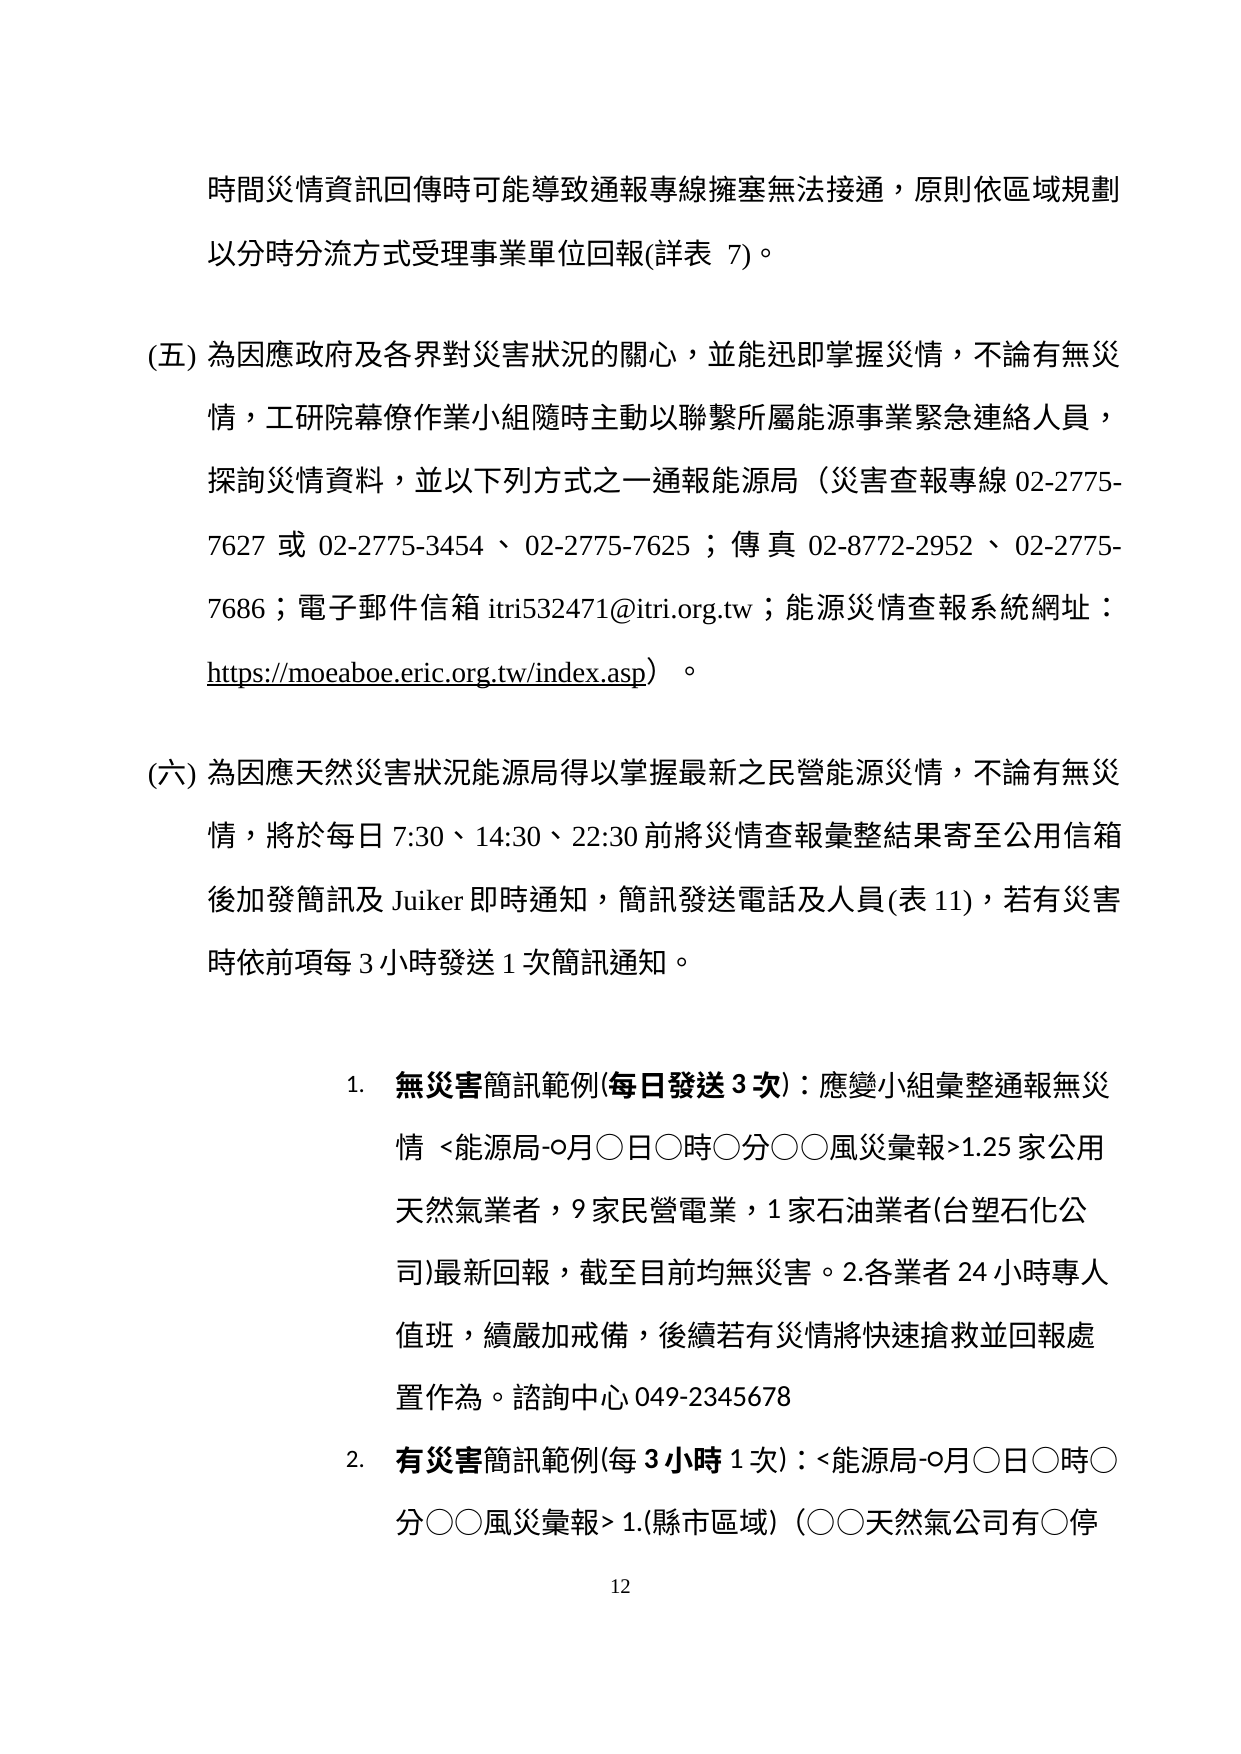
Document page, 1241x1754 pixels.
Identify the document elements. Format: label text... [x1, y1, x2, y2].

text (五) 為因應政府及各界對災害狀況的關心，並能迅即掌握災情，不論有無災情，工研院幕僚作業小組隨時主動以聯繫所屬能源事業緊急連絡人員，探詢災情資料，並以下列方式之一通報能源局（災害查報專線02-2775-7627或02-2775-3454、02-2775-7625；傳真02-8772-2952、02-2775-7686；電子郵件信箱itri532471@itri.org.tw；能源災情查報系統網址：https://moeaboe.eric.org.tw/index.asp）。 [148, 331, 1122, 691]
list 無災害簡訊範例(每日發送3次)：應變小組彙整通報無災情 <能源局-○月○日○時○分○○風災彙報>1.25家公用天然氣業者，9家民營電業，1家石油業者(台塑石化公司)最新回報，截至目前均無災害。2.各業者24小時專人值班，續嚴加戒備，後續若有災情將快速搶救並回報處置作為。諮詢中心049-2345678 [346, 1042, 1122, 1417]
text 時間災情資訊回傳時可能導致通報專線擁塞無法接通，原則依區域規劃以分時分流方式受理事業單位回報(詳表 7)。 [148, 167, 1122, 272]
text (六) 為因應天然災害狀況能源局得以掌握最新之民營能源災情，不論有無災情，將於每日7:30、14:30、22:30前將災情查報彙整結果寄至公用信箱後加發簡訊及Juiker即時通知，簡訊發送電話及人員(表11)，若有災害時依前項每3小時發送1次簡訊通知。 [148, 749, 1122, 982]
list 有災害簡訊範例(每3小時1次)：<能源局-○月○日○時○分○○風災彙報> 1.(縣市區域)（○○天然氣公司有○停 [346, 1417, 1122, 1542]
